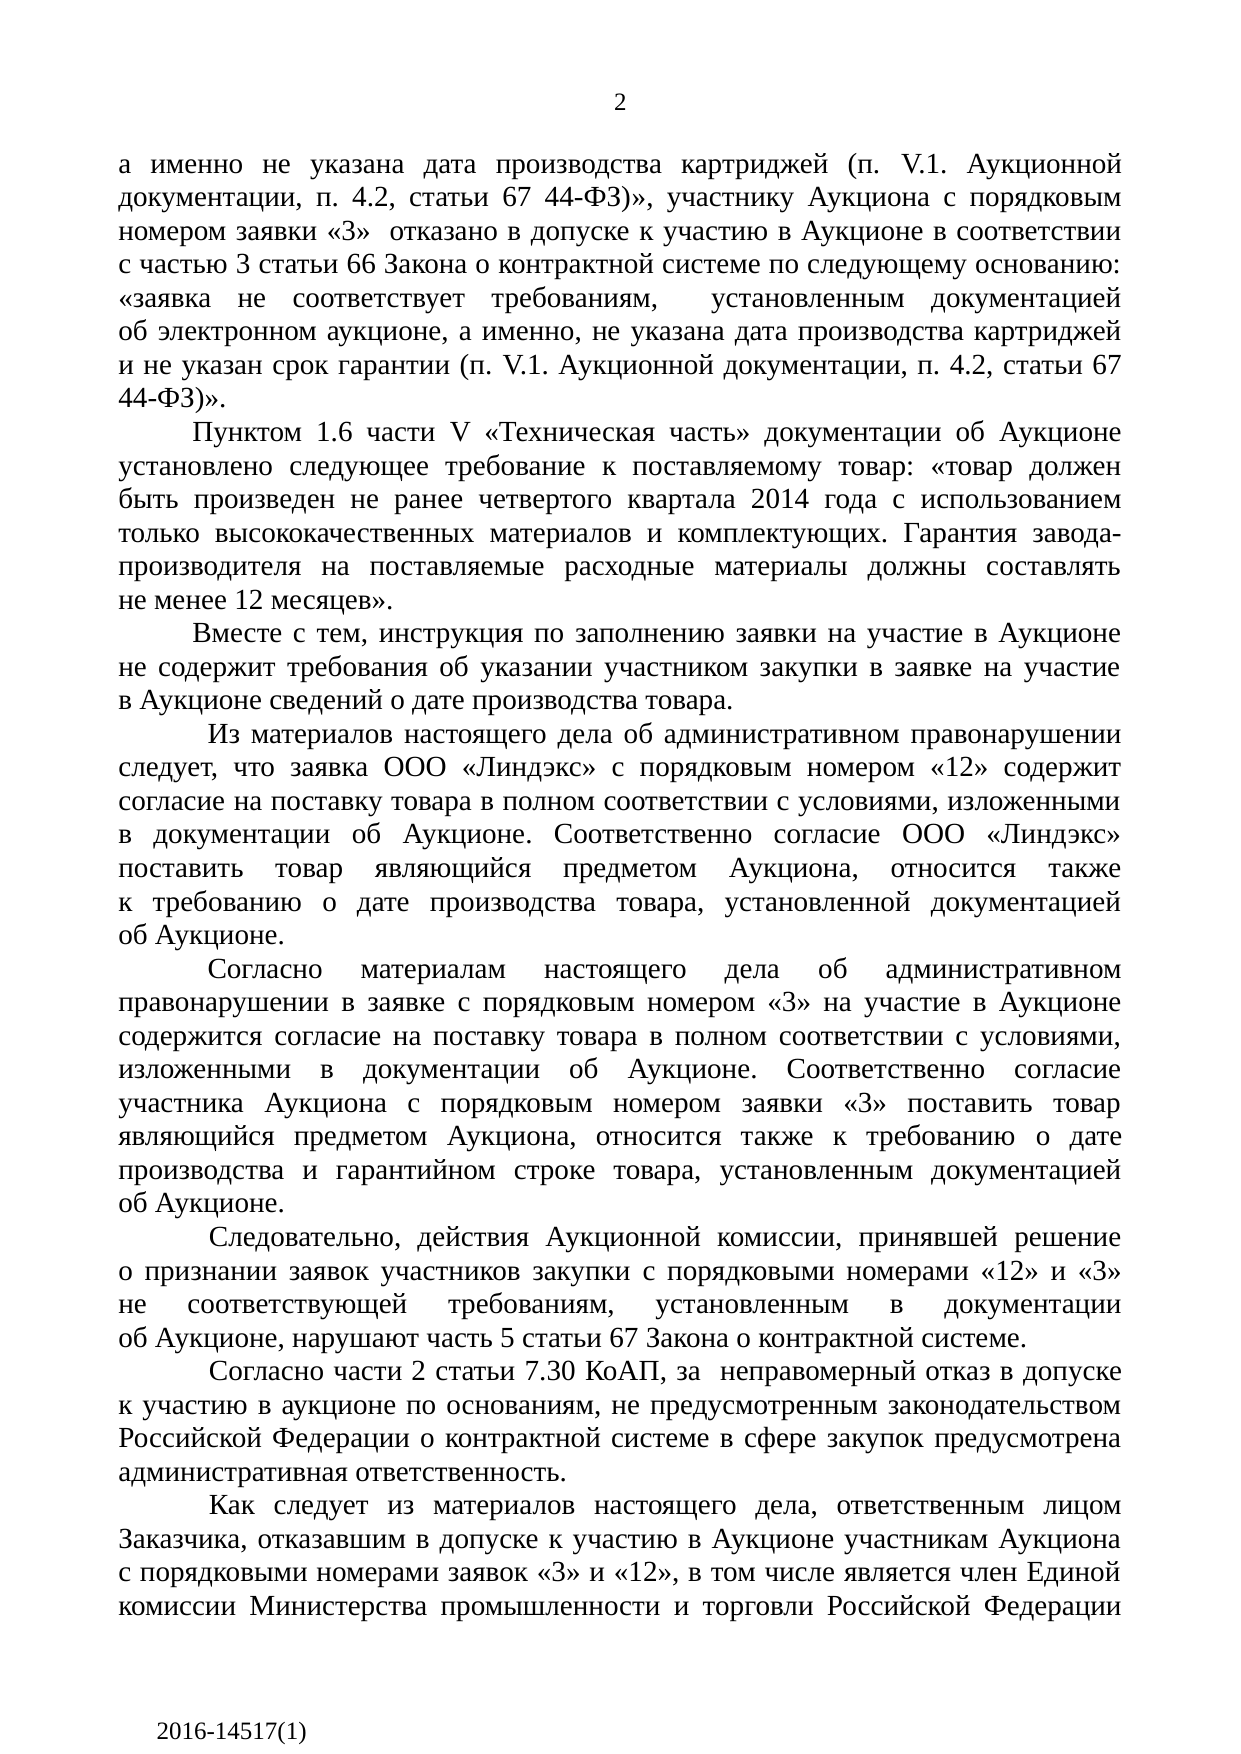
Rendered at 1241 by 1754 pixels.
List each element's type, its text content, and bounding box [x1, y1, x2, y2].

text а именно не указана дата производства картриджей (п. V.1. Аукционной документации, п. 4.2, статьи 67 44-ФЗ)», участнику Аукциона с порядковым номером заявки «3» отказано в допуске к участию в Аукционе в соответствии с частью 3 статьи 66 Закона о контрактной системе по следующему основанию: «заявка не соответствует требованиям, установленным документацией об электронном аукционе, а именно, не указана дата производства картриджей и не указан срок гарантии (п. V.1. Аукционной документации, п. 4.2, статьи 67 44-ФЗ)». [118, 146, 1122, 414]
text Согласно материалам настоящего дела об административном правонарушении в заявке с порядковым номером «3» на участие в Аукционе содержится согласие на поставку товара в полном соответствии с условиями, изложенными в документации об Аукционе. Соответственно согласие участника Аукциона с порядковым номером заявки «3» поставить товар являющийся предметом Аукциона, относится также к требованию о дате производства и гарантийном строке товара, установленным документацией об Аукционе. [118, 951, 1122, 1219]
text Из материалов настоящего дела об административном правонарушении следует, что заявка ООО «Линдэкс» с порядковым номером «12» содержит согласие на поставку товара в полном соответствии с условиями, изложенными в документации об Аукционе. Соответственно согласие ООО «Линдэкс» поставить товар являющийся предметом Аукциона, относится также к требованию о дате производства товара, установленной документацией об Аукционе. [118, 716, 1122, 951]
text Вместе с тем, инструкция по заполнению заявки на участие в Аукционе не содержит требования об указании участником закупки в заявке на участие в Аукционе сведений о дате производства товара. [118, 615, 1122, 716]
text Как следует из материалов настоящего дела, ответственным лицом Заказчика, отказавшим в допуске к участию в Аукционе участникам Аукциона с порядковыми номерами заявок «3» и «12», в том числе является член Единой комиссии Министерства промышленности и торговли Российской Федерации [118, 1487, 1122, 1622]
text Следовательно, действия Аукционной комиссии, принявшей решение о признании заявок участников закупки с порядковыми номерами «12» и «3» не соответствующей требованиям, установленным в документации об Аукционе, нарушают часть 5 статьи 67 Закона о контрактной системе. [118, 1219, 1122, 1353]
text Пунктом 1.6 части V «Техническая часть» документации об Аукционе установлено следующее требование к поставляемому товар: «товар должен быть произведен не ранее четвертого квартала 2014 года с использованием только высококачественных материалов и комплектующих. Гарантия завода-производителя на поставляемые расходные материалы должны составлять не менее 12 месяцев». [118, 414, 1122, 615]
text Согласно части 2 статьи 7.30 КоАП, за неправомерный отказ в допуске к участию в аукционе по основаниям, не предусмотренным законодательством Российской Федерации о контрактной системе в сфере закупок предусмотрена административная ответственность. [118, 1353, 1122, 1487]
